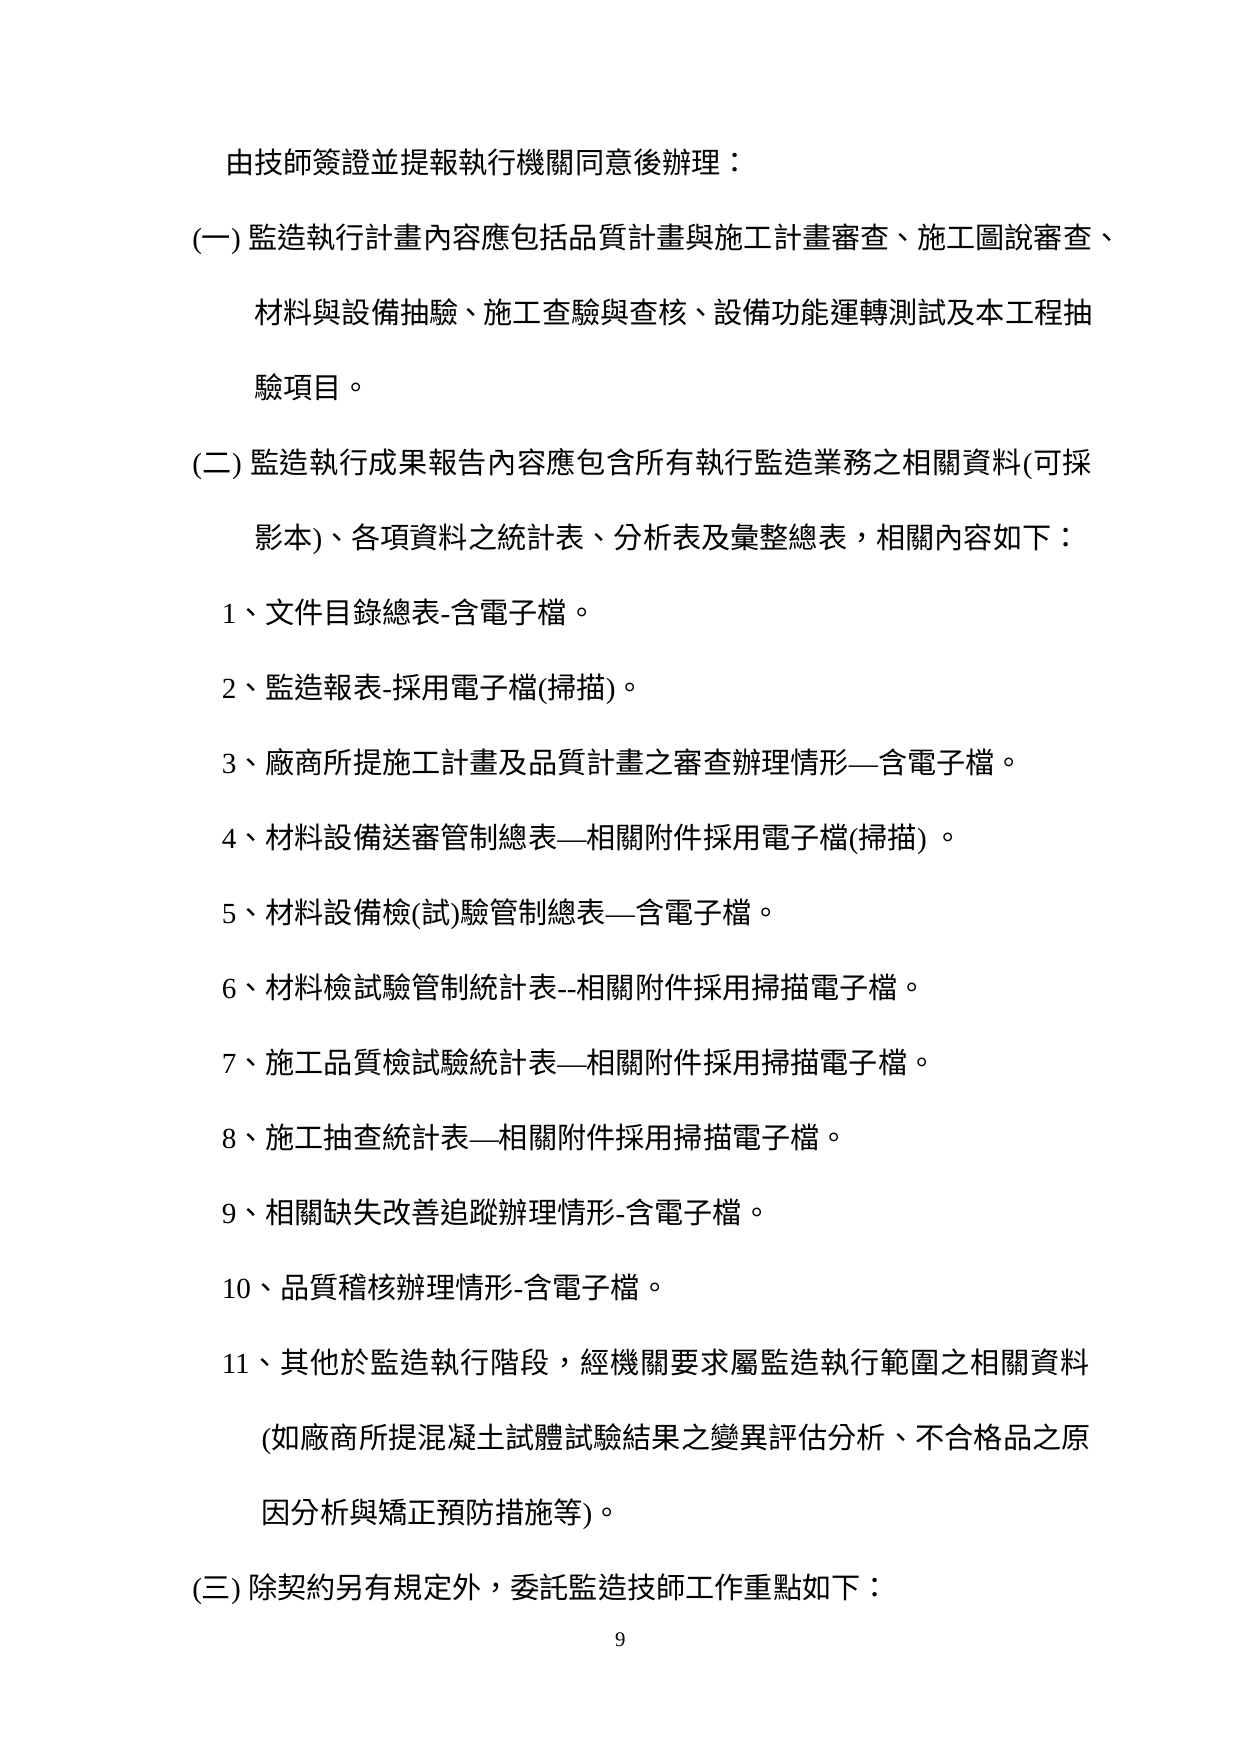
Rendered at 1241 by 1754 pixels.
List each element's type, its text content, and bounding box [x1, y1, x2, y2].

text (一) 監造執行計畫內容應包括品質計畫與施工計畫審查、施工圖說審查、材料與設備抽驗、施工查驗與查核、設備功能運轉測試及本工程抽驗項目。 [192, 198, 1092, 423]
text 10、品質稽核辦理情形-含電子檔。 [222, 1248, 1092, 1323]
text 由技師簽證並提報執行機關同意後辦理： [163, 123, 1092, 198]
text 1、文件目錄總表-含電子檔。 [222, 573, 1092, 648]
text (二) 監造執行成果報告內容應包含所有執行監造業務之相關資料(可採影本)、各項資料之統計表、分析表及彙整總表，相關內容如下： [192, 423, 1092, 573]
text 4、材料設備送審管制總表—相關附件採用電子檔(掃描) 。 [222, 798, 1092, 873]
text 3、廠商所提施工計畫及品質計畫之審查辦理情形—含電子檔。 [222, 723, 1092, 798]
text 6、材料檢試驗管制統計表--相關附件採用掃描電子檔。 [222, 948, 1092, 1023]
text 5、材料設備檢(試)驗管制總表—含電子檔。 [222, 873, 1092, 948]
text 11、其他於監造執行階段，經機關要求屬監造執行範圍之相關資料(如廠商所提混凝土試體試驗結果之變異評估分析、不合格品之原因分析與矯正預防措施等)。 [222, 1323, 1092, 1548]
text 8、施工抽查統計表—相關附件採用掃描電子檔。 [222, 1098, 1092, 1173]
text 2、監造報表-採用電子檔(掃描)。 [222, 648, 1092, 723]
text (三) 除契約另有規定外，委託監造技師工作重點如下： [192, 1548, 1092, 1623]
text 7、施工品質檢試驗統計表—相關附件採用掃描電子檔。 [222, 1023, 1092, 1098]
text 9、相關缺失改善追蹤辦理情形-含電子檔。 [222, 1173, 1092, 1248]
